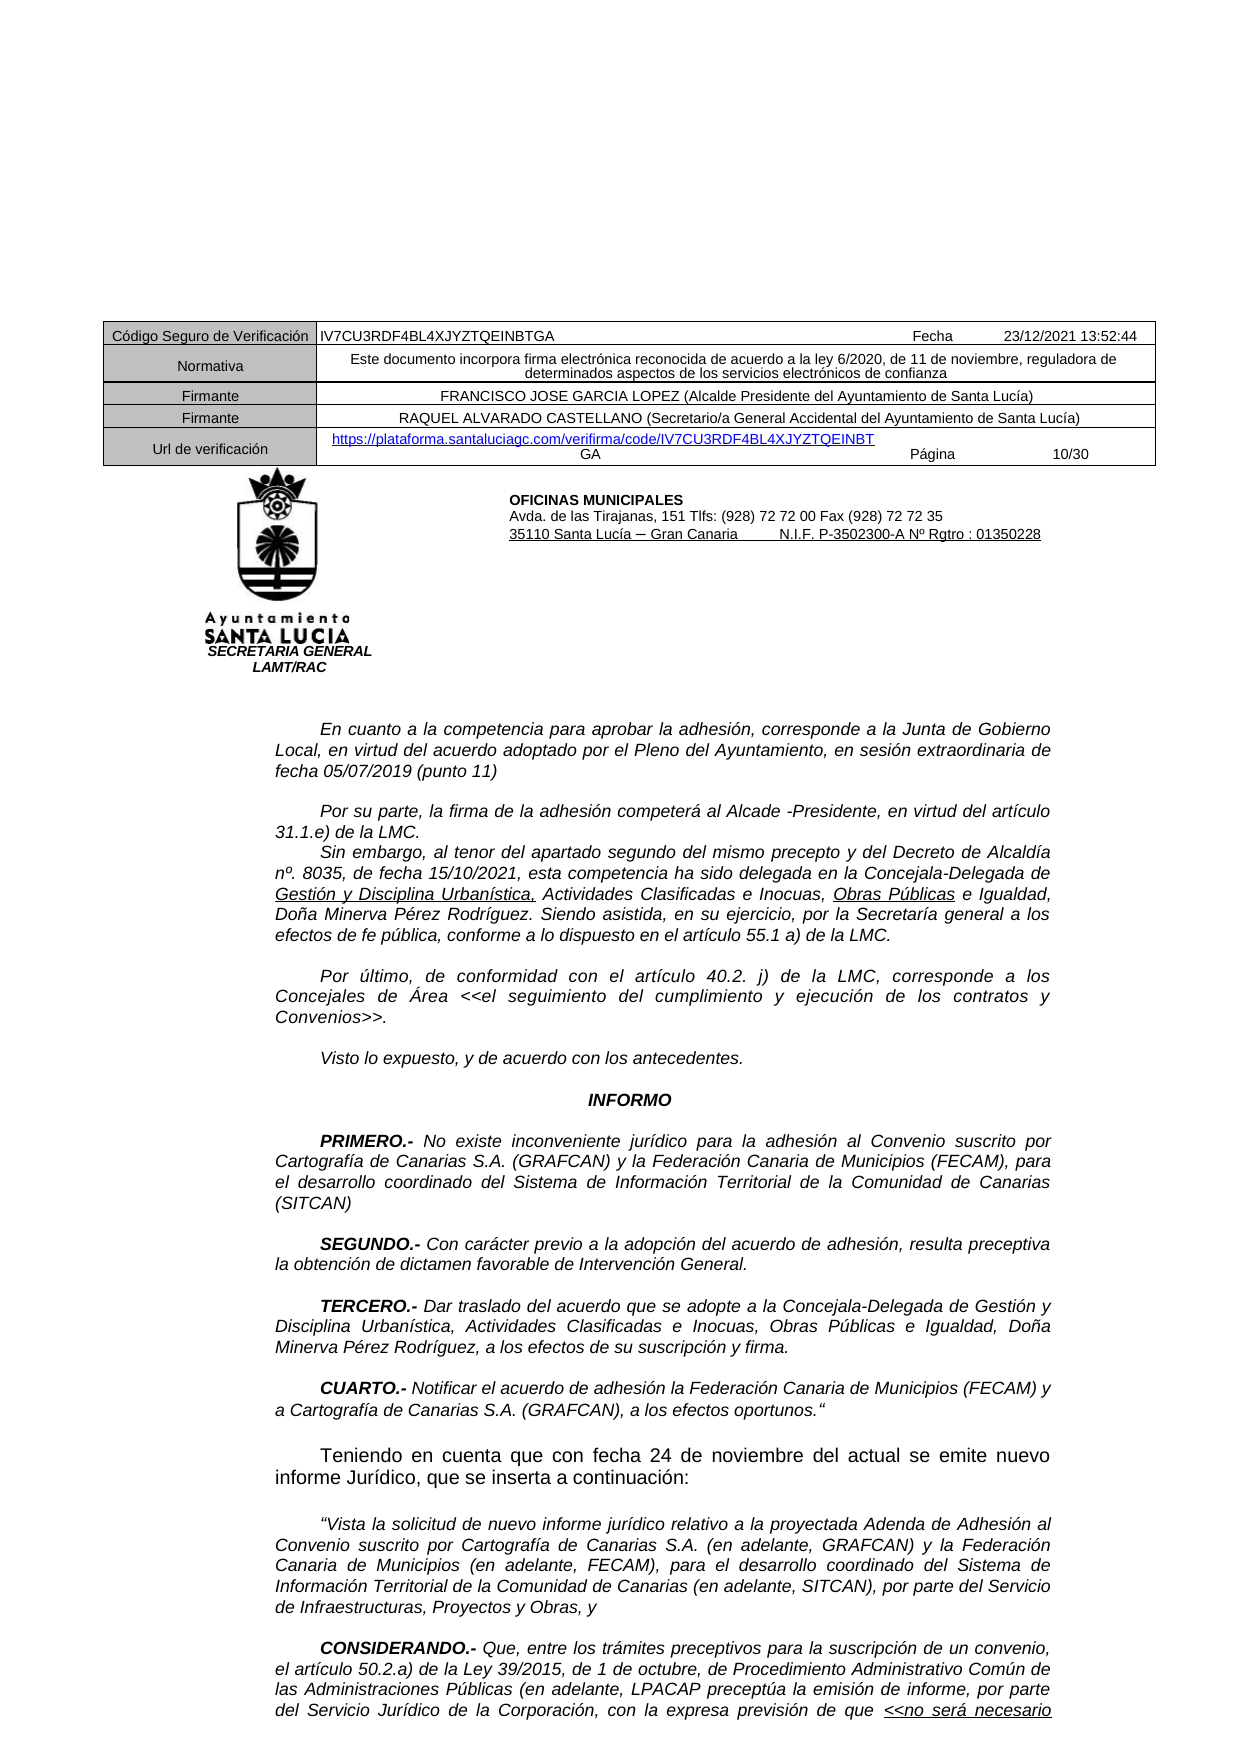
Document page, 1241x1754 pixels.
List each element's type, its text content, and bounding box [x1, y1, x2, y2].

text Visto lo expuesto, y de acuerdo con los antecedentes. [320, 1048, 1157, 1069]
table_header IV7CU3RDF4BL4XJYZTQEINBTGA Fecha 23/12/2021 13:52:44 [317, 322, 1155, 344]
text SEGUNDO.- Con carácter previo a la adopción del acuerdo de adhesión, resulta preceptiva la obtención de dictamen favorable de Intervención General. [275, 1235, 1052, 1275]
text Por su parte, la firma de la adhesión competerá al Alcade -Presidente, en virtud del artículo 31.1.e) de la LMC. [275, 801, 1052, 843]
text En cuanto a la competencia para aprobar la adhesión, corresponde a la Junta de Gobierno Local, en virtud del acuerdo adoptado por el Pleno del Ayuntamiento, en sesión extraordinaria de fecha 05/07/2019 (punto 11) [275, 719, 1052, 781]
table_cell Normativa [104, 345, 316, 381]
text TERCERO.- Dar traslado del acuerdo que se adopte a la Concejala-Delegada de Gestión y Disciplina Urbanística, Actividades Clasificadas e Inocuas, Obras Públicas e Igualdad, Doña Minerva Pérez Rodríguez, a los efectos de su suscripción y firma. [275, 1296, 1052, 1358]
table_cell [374, 643, 1157, 678]
text INFORMO [102, 1090, 1157, 1110]
table_header [103, 466, 374, 643]
table_cell Este documento incorpora firma electrónica reconocida de acuerdo a la ley 6/2020, de 11 de noviembre, reguladora de determinados aspectos de los servicios electrónicos de confianza [317, 345, 1155, 381]
table_cell FRANCISCO JOSE GARCIA LOPEZ (Alcalde Presidente del Ayuntamiento de Santa Lucía) [317, 383, 1155, 404]
text CONSIDERANDO.- Que, entre los trámites preceptivos para la suscripción de un convenio, el artículo 50.2.a) de la Ley 39/2015, de 1 de octubre, de Procedimiento Administrativo Común de las Administraciones Públicas (en adelante, LPACAP preceptúa la emisión de informe, por parte del Servicio Jurídico de la Corporación, con la expresa previsión de que <<no será necesario [275, 1638, 1052, 1720]
text Sin embargo, al tenor del apartado segundo del mismo precepto y del Decreto de Alcaldía nº. 8035, de fecha 15/10/2021, esta competencia ha sido delegada en la Concejala-Delegada de Gestión y Disciplina Urbanística, Actividades Clasificadas e Inocuas, Obras Públicas e Igualdad, Doña Minerva Pérez Rodríguez. Siendo asistida, en su ejercicio, por la Secretaría general a los efectos de fe pública, conforme a lo dispuesto en el artículo 55.1 a) de la LMC. [275, 843, 1052, 945]
table_cell Url de verificación [104, 428, 316, 465]
text PRIMERO.- No existe inconveniente jurídico para la adhesión al Convenio suscrito por Cartografía de Canarias S.A. (GRAFCAN) y la Federación Canaria de Municipios (FECAM), para el desarrollo coordinado del Sistema de Información Territorial de la Comunidad de Canarias (SITCAN) [275, 1131, 1052, 1213]
table_cell https://plataforma.santaluciagc.com/verifirma/code/IV7CU3RDF4BL4XJYZTQEINBT GA Página 10/30 [317, 428, 1155, 465]
table_cell SECRETARIA GENERAL LAMT/RAC [103, 643, 374, 678]
text “Vista la solicitud de nuevo informe jurídico relativo a la proyectada Adenda de Adhesión al Convenio suscrito por Cartografía de Canarias S.A. (en adelante, GRAFCAN) y la Federación Canaria de Municipios (en adelante, FECAM), para el desarrollo coordinado del Sistema de Información Territorial de la Comunidad de Canarias (en adelante, SITCAN), por parte del Servicio de Infraestructuras, Proyectos y Obras, y [275, 1514, 1052, 1617]
text Por último, de conformidad con el artículo 40.2. j) de la LMC, corresponde a los Concejales de Área <<el seguimiento del cumplimiento y ejecución de los contratos y Convenios>>. [275, 966, 1052, 1028]
text CUARTO.- Notificar el acuerdo de adhesión la Federación Canaria de Municipios (FECAM) y a Cartografía de Canarias S.A. (GRAFCAN), a los efectos oportunos.“ [275, 1376, 1052, 1421]
picture [205, 467, 350, 644]
table_header OFICINAS MUNICIPALES Avda. de las Tirajanas, 151 Tlfs: (928) 72 72 00 Fax (928) 72 72 35 35110 Santa Lucía – Gran Canaria N.I.F. P-3502300-A Nº Rgtro : 01350228 [374, 466, 1157, 643]
table_header Código Seguro de Verificación [104, 322, 316, 344]
text Teniendo en cuenta que con fecha 24 de noviembre del actual se emite nuevo informe Jurídico, que se inserta a continuación: [275, 1444, 1052, 1489]
table_cell Firmante [104, 383, 316, 404]
table_cell RAQUEL ALVARADO CASTELLANO (Secretario/a General Accidental del Ayuntamiento de Santa Lucía) [317, 405, 1155, 427]
table_cell Firmante [104, 405, 316, 427]
